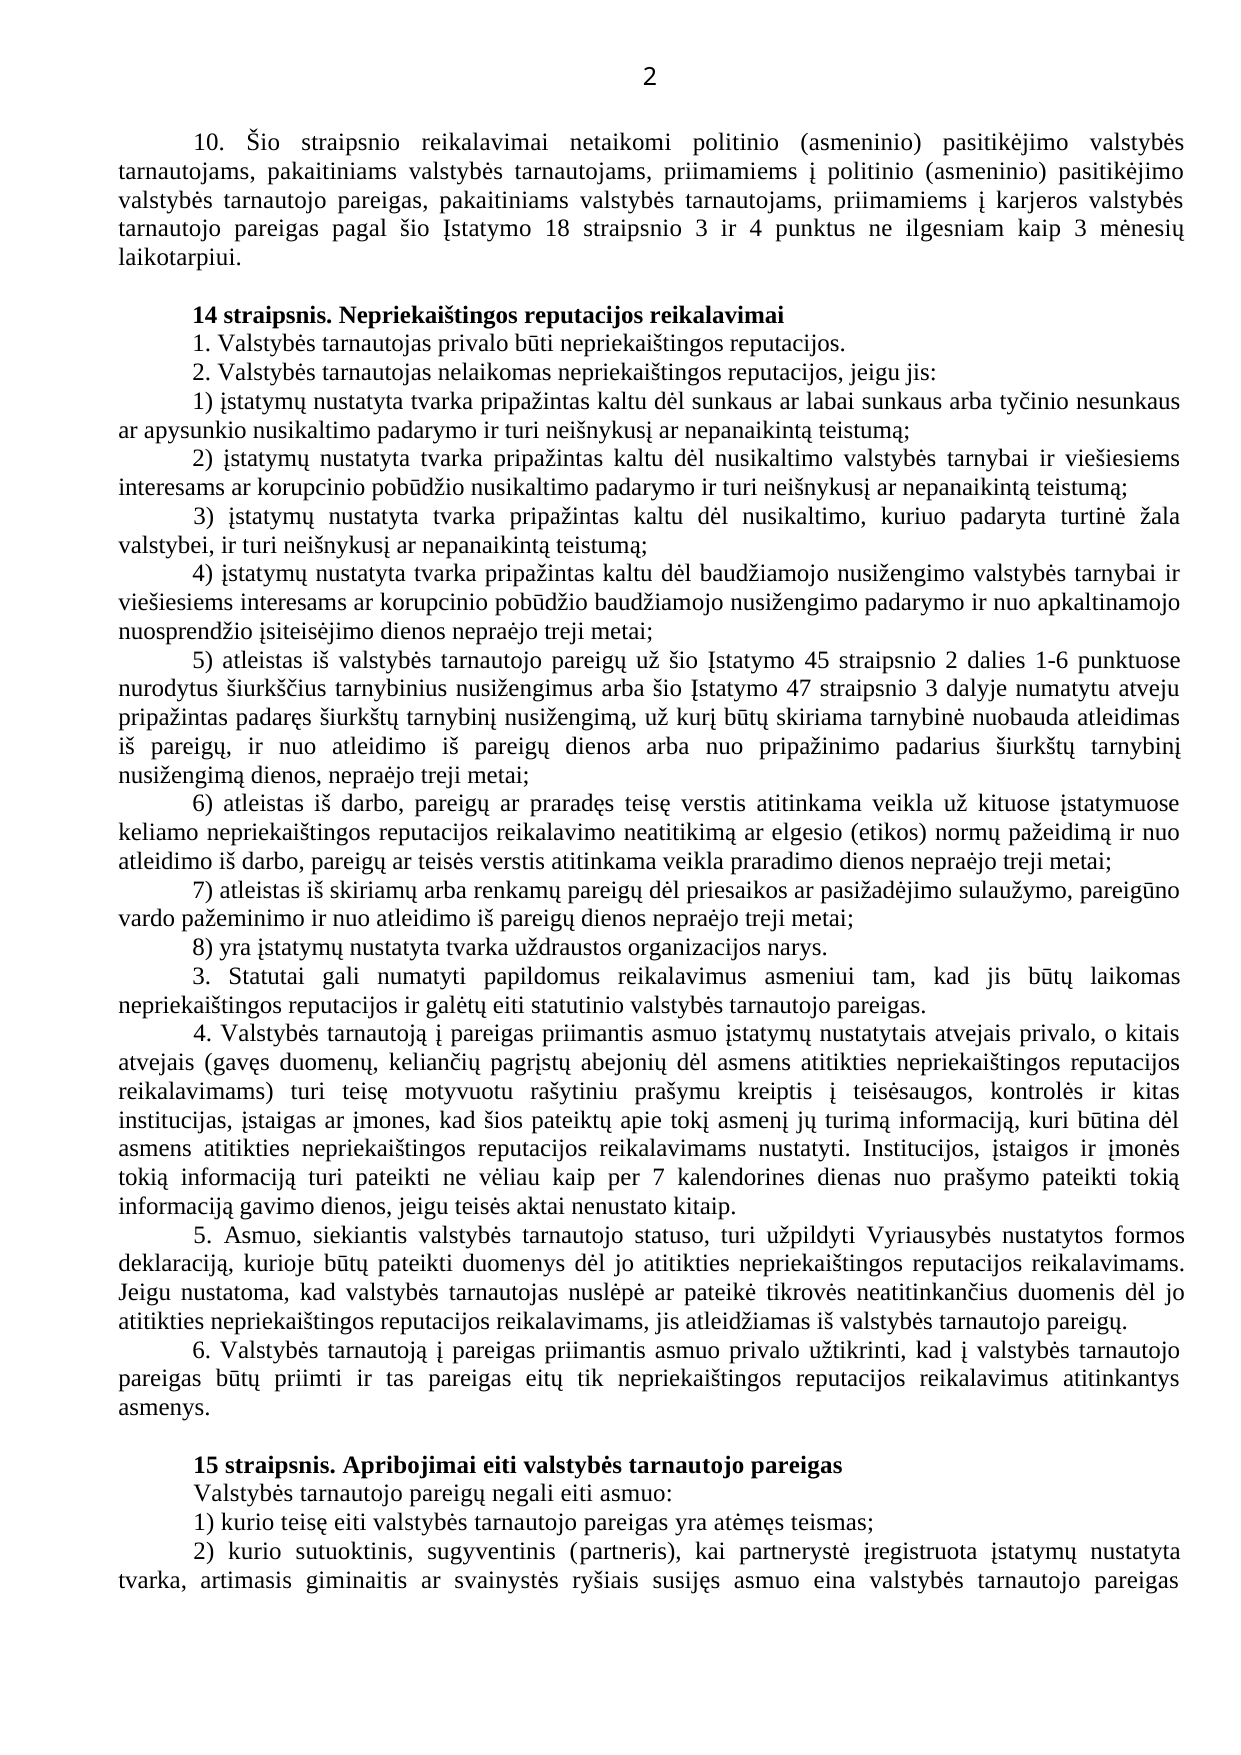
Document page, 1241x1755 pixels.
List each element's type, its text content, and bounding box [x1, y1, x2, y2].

text 5. Asmuo, siekiantis valstybės tarnautojo statuso, turi užpildyti Vyriausybės nustatytos formos deklaraciją, kurioje būtų pateikti duomenys dėl jo atitikties nepriekaištingos reputacijos reikalavimams. Jeigu nustatoma, kad valstybės tarnautojas nuslėpė ar pateikė tikrovės neatitinkančius duomenis dėl jo atitikties nepriekaištingos reputacijos reikalavimams, jis atleidžiamas iš valstybės tarnautojo pareigų. [118, 1220, 1186, 1335]
text 6. Valstybės tarnautoją į pareigas priimantis asmuo privalo užtikrinti, kad į valstybės tarnautojo pareigas būtų priimti ir tas pareigas eitų tik nepriekaištingos reputacijos reikalavimus atitinkantys asmenys. [118, 1335, 1181, 1421]
text 5) atleistas iš valstybės tarnautojo pareigų už šio Įstatymo 45 straipsnio 2 dalies 1-6 punktuose nurodytus šiurkščius tarnybinius nusižengimus arba šio Įstatymo 47 straipsnio 3 dalyje numatytu atveju pripažintas padaręs šiurkštų tarnybinį nusižengimą, už kurį būtų skiriama tarnybinė nuobauda atleidimas iš pareigų, ir nuo atleidimo iš pareigų dienos arba nuo pripažinimo padarius šiurkštų tarnybinį nusižengimą dienos, nepraėjo treji metai; [118, 645, 1181, 788]
text 3. Statutai gali numatyti papildomus reikalavimus asmeniui tam, kad jis būtų laikomas nepriekaištingos reputacijos ir galėtų eiti statutinio valstybės tarnautojo pareigas. [118, 961, 1181, 1018]
text Valstybės tarnautojo pareigų negali eiti asmuo: [118, 1478, 1181, 1507]
text 1) kurio teisę eiti valstybės tarnautojo pareigas yra atėmęs teismas; [118, 1507, 1181, 1536]
text 15 straipsnis. Apribojimai eiti valstybės tarnautojo pareigas [118, 1450, 1181, 1478]
text 6) atleistas iš darbo, pareigų ar praradęs teisę verstis atitinkama veikla už kituose įstatymuose keliamo nepriekaištingos reputacijos reikalavimo neatitikimą ar elgesio (etikos) normų pažeidimą ir nuo atleidimo iš darbo, pareigų ar teisės verstis atitinkama veikla praradimo dienos nepraėjo treji metai; [118, 788, 1181, 875]
text 4) įstatymų nustatyta tvarka pripažintas kaltu dėl baudžiamojo nusižengimo valstybės tarnybai ir viešiesiems interesams ar korupcinio pobūdžio baudžiamojo nusižengimo padarymo ir nuo apkaltinamojo nuosprendžio įsiteisėjimo dienos nepraėjo treji metai; [118, 558, 1181, 645]
text 14 straipsnis. Nepriekaištingos reputacijos reikalavimai [118, 300, 1181, 328]
text 2) įstatymų nustatyta tvarka pripažintas kaltu dėl nusikaltimo valstybės tarnybai ir viešiesiems interesams ar korupcinio pobūdžio nusikaltimo padarymo ir turi neišnykusį ar nepanaikintą teistumą; [118, 443, 1181, 501]
text 10. Šio straipsnio reikalavimai netaikomi politinio (asmeninio) pasitikėjimo valstybės tarnautojams, pakaitiniams valstybės tarnautojams, priimamiems į politinio (asmeninio) pasitikėjimo valstybės tarnautojo pareigas, pakaitiniams valstybės tarnautojams, priimamiems į karjeros valstybės tarnautojo pareigas pagal šio Įstatymo 18 straipsnio 3 ir 4 punktus ne ilgesniam kaip 3 mėnesių laikotarpiui. [118, 127, 1186, 271]
text 8) yra įstatymų nustatyta tvarka uždraustos organizacijos narys. [118, 932, 1181, 961]
text 1. Valstybės tarnautojas privalo būti nepriekaištingos reputacijos. [118, 328, 1181, 357]
text 2. Valstybės tarnautojas nelaikomas nepriekaištingos reputacijos, jeigu jis: [118, 357, 1181, 386]
text 3) įstatymų nustatyta tvarka pripažintas kaltu dėl nusikaltimo, kuriuo padaryta turtinė žala valstybei, ir turi neišnykusį ar nepanaikintą teistumą; [118, 501, 1181, 558]
text 2) kurio sutuoktinis, sugyventinis (partneris), kai partnerystė įregistruota įstatymų nustatyta tvarka, artimasis giminaitis ar svainystės ryšiais susijęs asmuo eina valstybės tarnautojo pareigas [118, 1536, 1181, 1593]
text 1) įstatymų nustatyta tvarka pripažintas kaltu dėl sunkaus ar labai sunkaus arba tyčinio nesunkaus ar apysunkio nusikaltimo padarymo ir turi neišnykusį ar nepanaikintą teistumą; [118, 386, 1181, 443]
text 4. Valstybės tarnautoją į pareigas priimantis asmuo įstatymų nustatytais atvejais privalo, o kitais atvejais (gavęs duomenų, keliančių pagrįstų abejonių dėl asmens atitikties nepriekaištingos reputacijos reikalavimams) turi teisę motyvuotu rašytiniu prašymu kreiptis į teisėsaugos, kontrolės ir kitas institucijas, įstaigas ar įmones, kad šios pateiktų apie tokį asmenį jų turimą informaciją, kuri būtina dėl asmens atitikties nepriekaištingos reputacijos reikalavimams nustatyti. Institucijos, įstaigos ir įmonės tokią informaciją turi pateikti ne vėliau kaip per 7 kalendorines dienas nuo prašymo pateikti tokią informaciją gavimo dienos, jeigu teisės aktai nenustato kitaip. [118, 1018, 1181, 1220]
text 7) atleistas iš skiriamų arba renkamų pareigų dėl priesaikos ar pasižadėjimo sulaužymo, pareigūno vardo pažeminimo ir nuo atleidimo iš pareigų dienos nepraėjo treji metai; [118, 875, 1181, 932]
